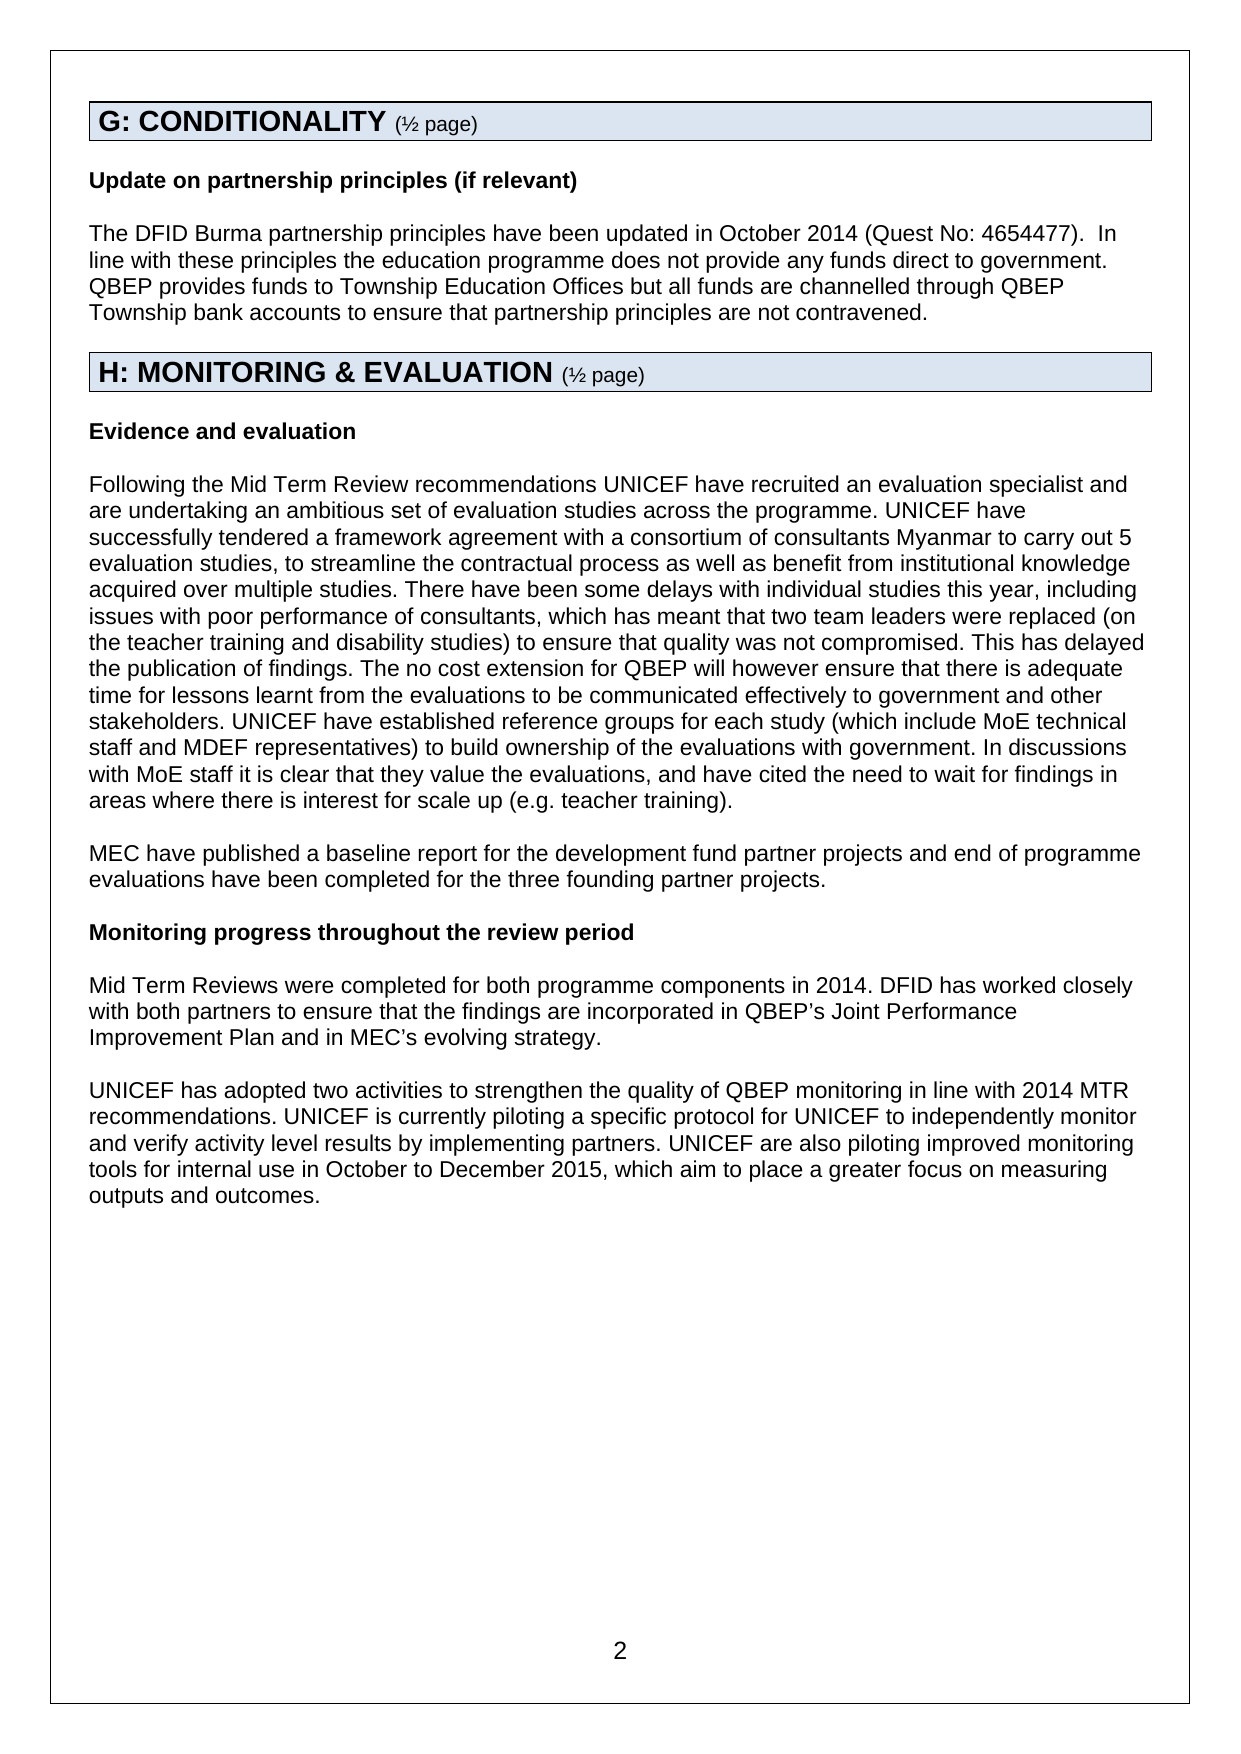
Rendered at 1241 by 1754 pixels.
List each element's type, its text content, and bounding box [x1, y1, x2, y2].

text H: MONITORING & EVALUATION (½ page) [90, 353, 1151, 391]
text The DFID Burma partnership principles have been updated in October 2014 (Quest No: 4654477). In line with these principles the education programme does not provide any funds direct to government. QBEP provides funds to Township Education Offices but all funds are channelled through QBEP Township bank accounts to ensure that partnership principles are not contravened. [89, 220, 1152, 326]
text UNICEF has adopted two activities to strengthen the quality of QBEP monitoring in line with 2014 MTR recommendations. UNICEF is currently piloting a specific protocol for UNICEF to independently monitor and verify activity level results by implementing partners. UNICEF are also piloting improved monitoring tools for internal use in October to December 2015, which aim to place a greater focus on measuring outputs and outcomes. [89, 1077, 1152, 1209]
text Update on partnership principles (if relevant) [89, 167, 1152, 194]
text Monitoring progress throughout the review period [89, 919, 1152, 945]
text MEC have published a baseline report for the development fund partner projects and end of programme evaluations have been completed for the three founding partner projects. [89, 840, 1152, 892]
text G: CONDITIONALITY (½ page) [90, 103, 1151, 140]
text Mid Term Reviews were completed for both programme components in 2014. DFID has worked closely with both partners to ensure that the findings are incorporated in QBEP’s Joint Performance Improvement Plan and in MEC’s evolving strategy. [89, 972, 1152, 1051]
text Following the Mid Term Review recommendations UNICEF have recruited an evaluation specialist and are undertaking an ambitious set of evaluation studies across the programme. UNICEF have successfully tendered a framework agreement with a consortium of consultants Myanmar to carry out 5 evaluation studies, to streamline the contractual process as well as benefit from institutional knowledge acquired over multiple studies. There have been some delays with individual studies this year, including issues with poor performance of consultants, which has meant that two team leaders were replaced (on the teacher training and disability studies) to ensure that quality was not compromised. This has delayed the publication of findings. The no cost extension for QBEP will however ensure that there is adequate time for lessons learnt from the evaluations to be communicated effectively to government and other stakeholders. UNICEF have established reference groups for each study (which include MoE technical staff and MDEF representatives) to build ownership of the evaluations with government. In discussions with MoE staff it is clear that they value the evaluations, and have cited the need to wait for findings in areas where there is interest for scale up (e.g. teacher training). [89, 471, 1152, 813]
text Evidence and evaluation [89, 418, 1152, 444]
